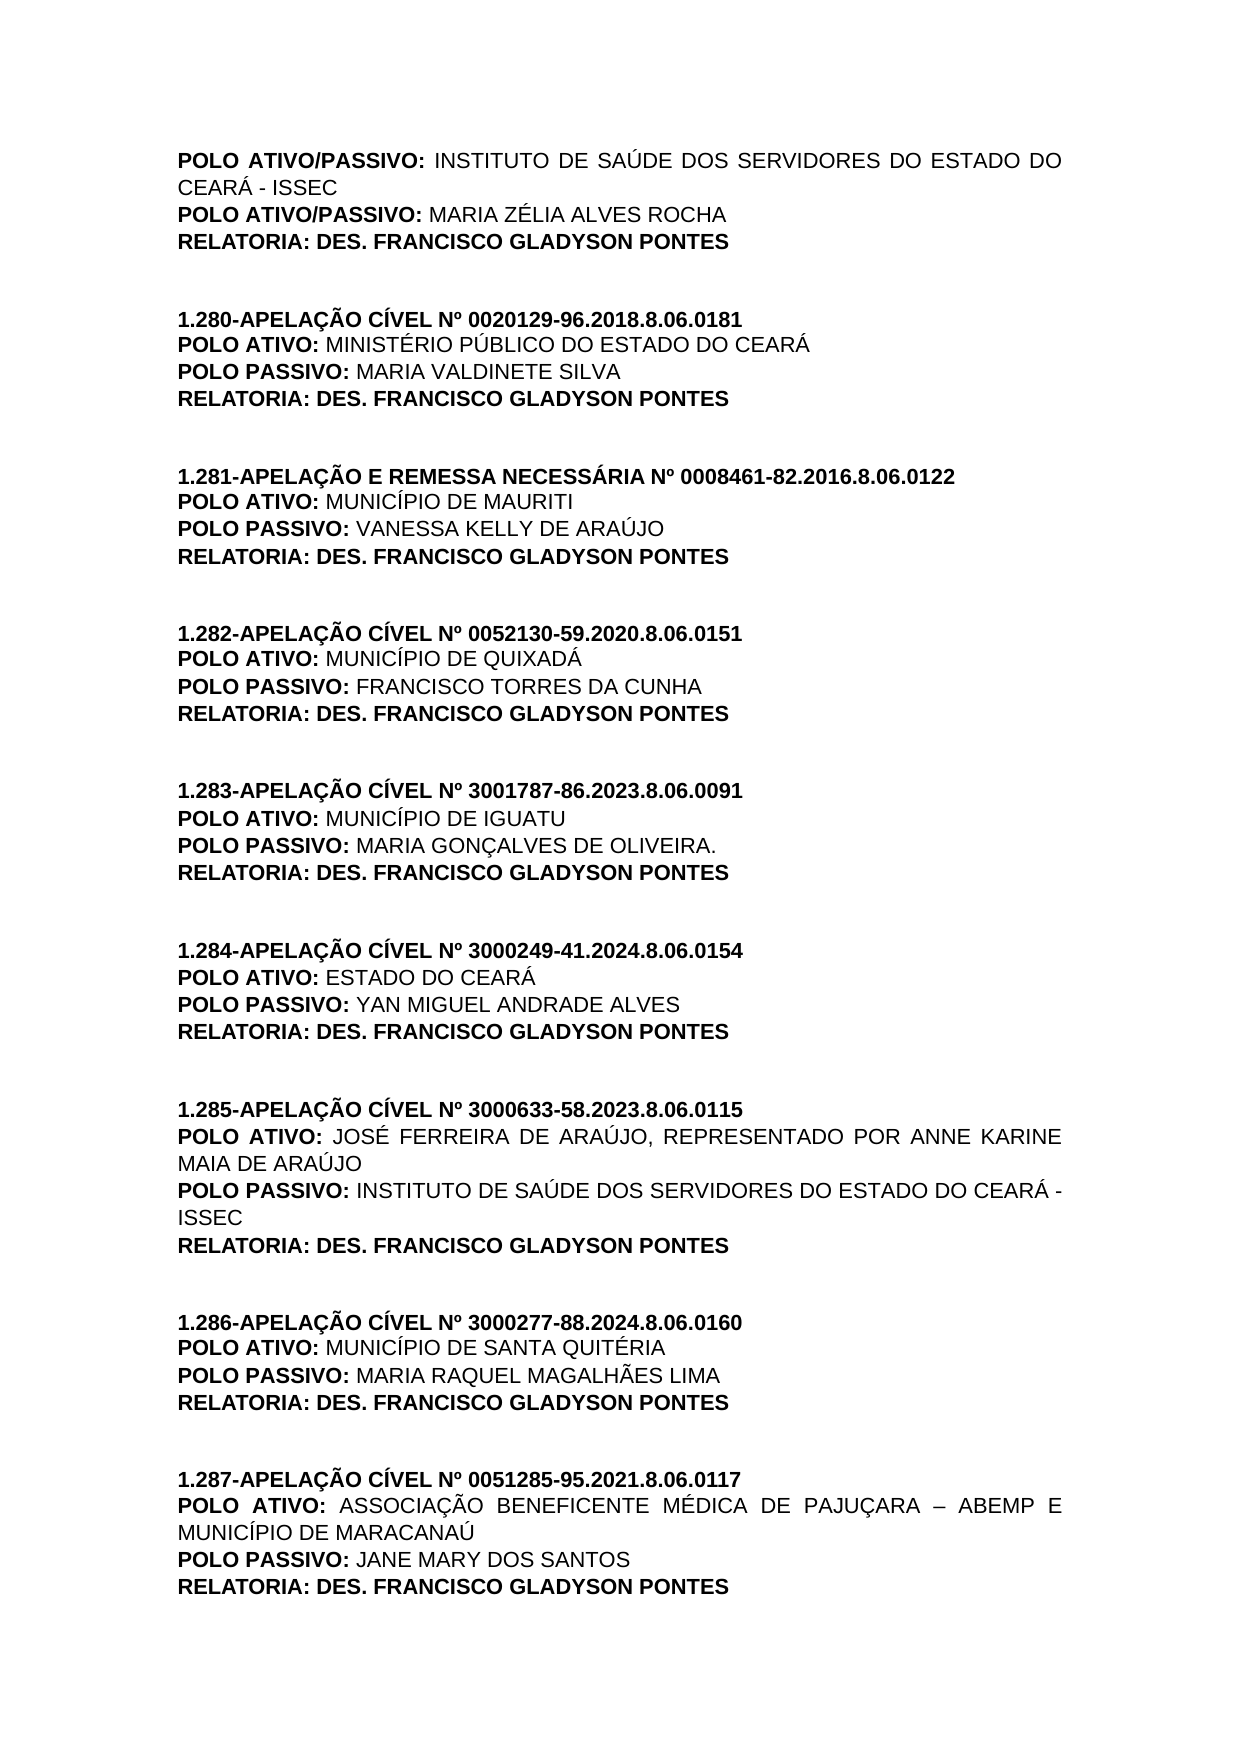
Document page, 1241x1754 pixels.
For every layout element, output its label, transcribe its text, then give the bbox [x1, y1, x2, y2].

text POLO PASSIVO: INSTITUTO DE SAÚDE DOS SERVIDORES DO ESTADO DO CEARÁ - ISSEC [177, 1178, 1063, 1231]
text RELATORIA: DES. FRANCISCO GLADYSON PONTES [177, 1232, 1063, 1258]
text POLO ATIVO: ASSOCIAÇÃO BENEFICENTE MÉDICA DE PAJUÇARA – ABEMP E MUNICÍPIO DE MARACANAÚ [177, 1492, 1063, 1545]
text POLO PASSIVO: FRANCISCO TORRES DA CUNHA [177, 673, 1063, 699]
text 1.287-APELAÇÃO CÍVEL Nº 0051285-95.2021.8.06.0117 [177, 1467, 1063, 1492]
text POLO ATIVO: ESTADO DO CEARÁ [177, 965, 1063, 990]
text RELATORIA: DES. FRANCISCO GLADYSON PONTES [177, 860, 1063, 885]
text POLO PASSIVO: MARIA RAQUEL MAGALHÃES LIMA [177, 1362, 1063, 1388]
text POLO ATIVO: MUNICÍPIO DE QUIXADÁ [177, 646, 1063, 672]
text POLO ATIVO/PASSIVO: INSTITUTO DE SAÚDE DOS SERVIDORES DO ESTADO DO CEARÁ - ISSEC [177, 148, 1063, 200]
text RELATORIA: DES. FRANCISCO GLADYSON PONTES [177, 1019, 1063, 1044]
text POLO PASSIVO: MARIA VALDINETE SILVA [177, 359, 1063, 384]
text 1.280-APELAÇÃO CÍVEL Nº 0020129-96.2018.8.06.0181 [177, 307, 1063, 332]
text POLO ATIVO/PASSIVO: MARIA ZÉLIA ALVES ROCHA [177, 202, 1063, 227]
text 1.285-APELAÇÃO CÍVEL Nº 3000633-58.2023.8.06.0115 [177, 1097, 1063, 1122]
text POLO PASSIVO: JANE MARY DOS SANTOS [177, 1547, 1063, 1572]
text RELATORIA: DES. FRANCISCO GLADYSON PONTES [177, 229, 1063, 254]
text RELATORIA: DES. FRANCISCO GLADYSON PONTES [177, 543, 1063, 569]
text RELATORIA: DES. FRANCISCO GLADYSON PONTES [177, 386, 1063, 412]
text RELATORIA: DES. FRANCISCO GLADYSON PONTES [177, 1390, 1063, 1415]
text POLO PASSIVO: YAN MIGUEL ANDRADE ALVES [177, 992, 1063, 1017]
text RELATORIA: DES. FRANCISCO GLADYSON PONTES [177, 1574, 1063, 1599]
text RELATORIA: DES. FRANCISCO GLADYSON PONTES [177, 701, 1063, 726]
text POLO ATIVO: MUNICÍPIO DE MAURITI [177, 489, 1063, 514]
text POLO PASSIVO: MARIA GONÇALVES DE OLIVEIRA. [177, 833, 1063, 858]
text 1.286-APELAÇÃO CÍVEL Nº 3000277-88.2024.8.06.0160 [177, 1310, 1063, 1335]
text 1.282-APELAÇÃO CÍVEL Nº 0052130-59.2020.8.06.0151 [177, 621, 1063, 646]
text 1.283-APELAÇÃO CÍVEL Nº 3001787-86.2023.8.06.0091 [177, 778, 1063, 803]
text POLO ATIVO: MUNICÍPIO DE IGUATU [177, 806, 1063, 831]
text 1.281-APELAÇÃO E REMESSA NECESSÁRIA Nº 0008461-82.2016.8.06.0122 [177, 464, 1063, 489]
text POLO PASSIVO: VANESSA KELLY DE ARAÚJO [177, 516, 1063, 542]
text POLO ATIVO: JOSÉ FERREIRA DE ARAÚJO, REPRESENTADO POR ANNE KARINE MAIA DE ARAÚJO [177, 1124, 1063, 1176]
text POLO ATIVO: MINISTÉRIO PÚBLICO DO ESTADO DO CEARÁ [177, 332, 1063, 357]
text 1.284-APELAÇÃO CÍVEL Nº 3000249-41.2024.8.06.0154 [177, 937, 1063, 963]
text POLO ATIVO: MUNICÍPIO DE SANTA QUITÉRIA [177, 1335, 1063, 1361]
